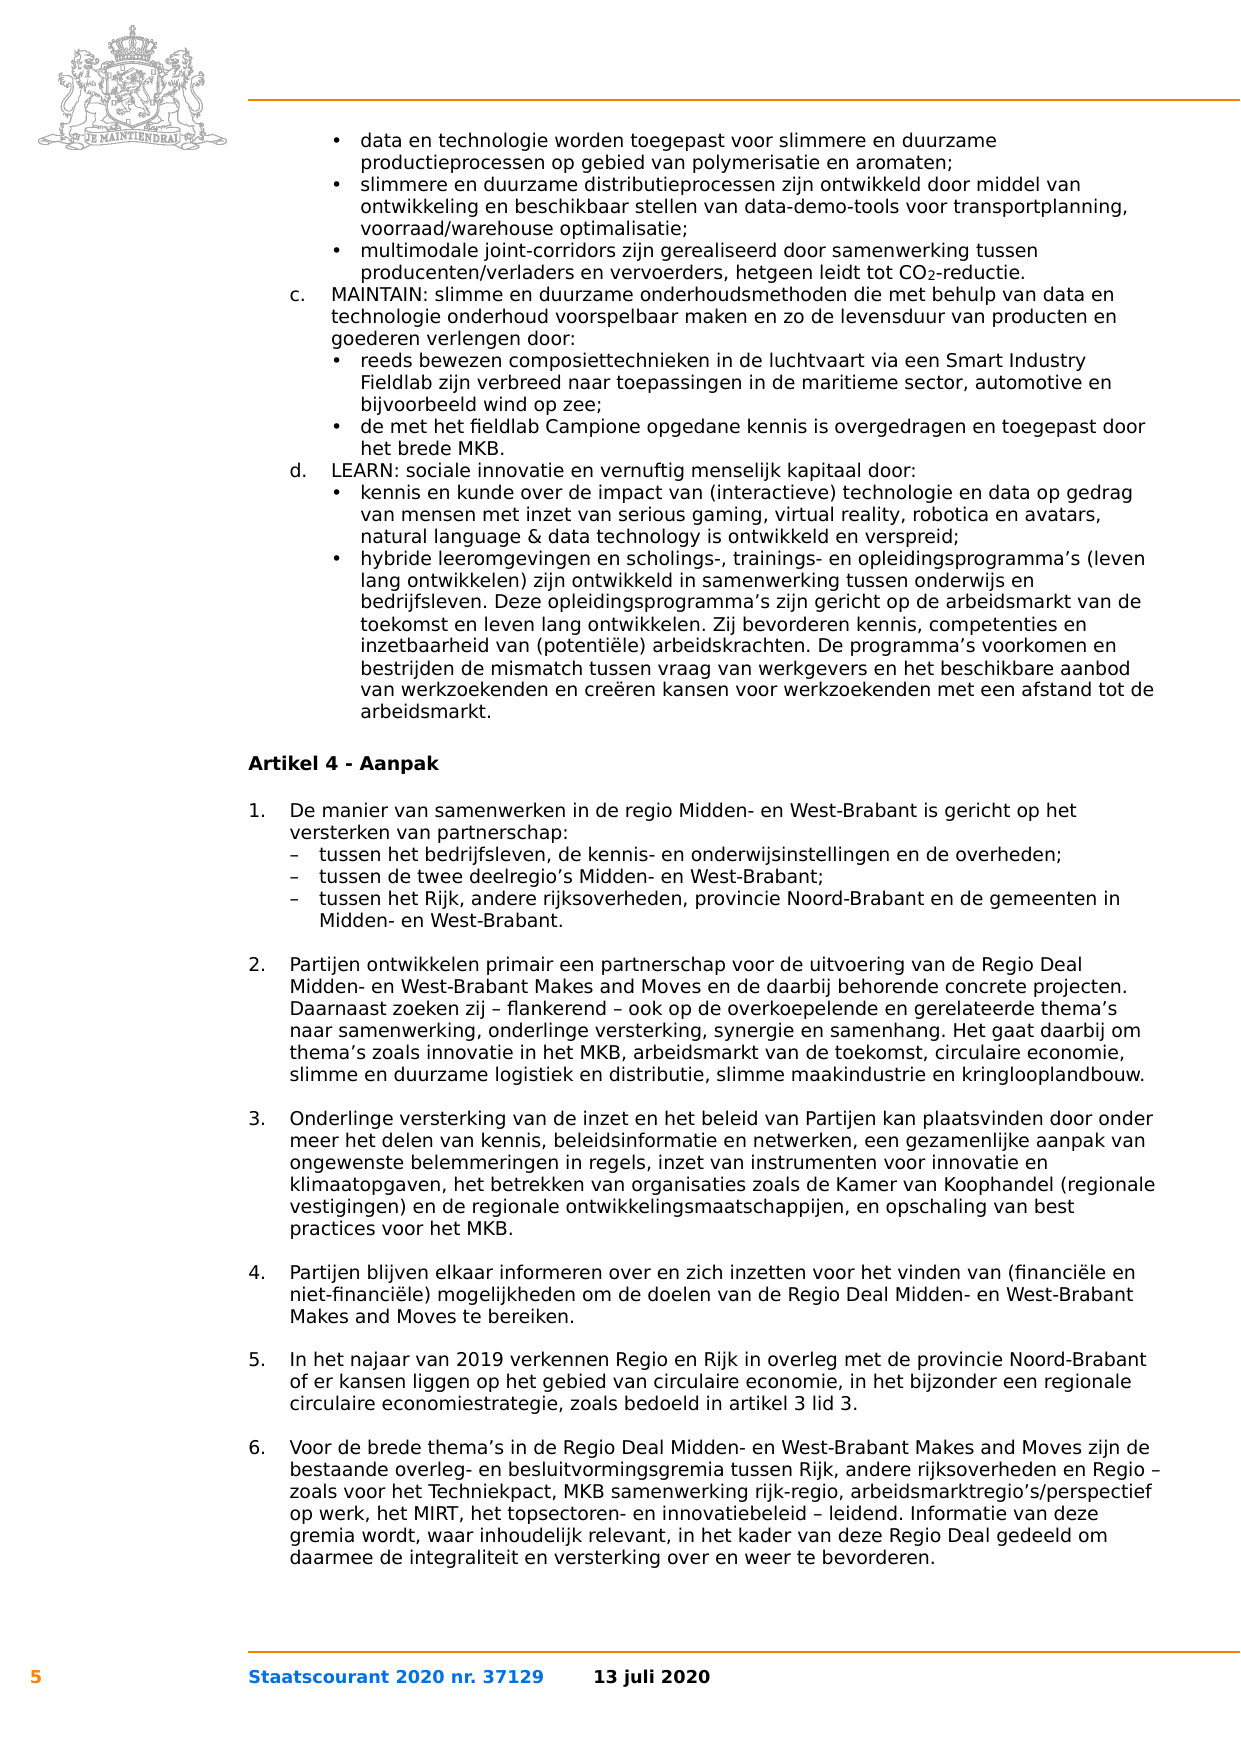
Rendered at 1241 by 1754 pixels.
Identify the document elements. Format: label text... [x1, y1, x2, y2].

text • kennis en kunde over de impact van (interactieve) technologie en data op gedrag van mensen met inzet van serious gaming, virtual reality, robotica en avatars, natural language & data technology is ontwikkeld en verspreid; [331, 482, 1163, 547]
text 6. Voor de brede thema’s in de Regio Deal Midden- en West-Brabant Makes and Moves zijn de bestaande overleg- en besluitvormingsgremia tussen Rijk, andere rijksoverheden en Regio – zoals voor het Techniekpact, MKB samenwerking rijk-regio, arbeidsmarktregio’s/perspectief op werk, het MIRT, het topsectoren- en innovatiebeleid – leidend. Informatie van deze gremia wordt, waar inhoudelijk relevant, in het kader van deze Regio Deal gedeeld om daarmee de integraliteit en versterking over en weer te bevorderen. [248, 1437, 1163, 1569]
text – tussen de twee deelregio’s Midden- en West-Brabant; [289, 866, 1163, 888]
text • reeds bewezen composiettechnieken in de luchtvaart via een Smart Industry Fieldlab zijn verbreed naar toepassingen in de maritieme sector, automotive en bijvoorbeeld wind op zee; [331, 350, 1163, 416]
text • slimmere en duurzame distributieprocessen zijn ontwikkeld door middel van ontwikkeling en beschikbaar stellen van data-demo-tools voor transportplanning, voorraad/warehouse optimalisatie; [331, 174, 1163, 240]
text • multimodale joint-corridors zijn gerealiseerd door samenwerking tussen producenten/verladers en vervoerders, hetgeen leidt tot CO2-reductie. [331, 240, 1163, 284]
picture [38, 25, 227, 150]
text 4. Partijen blijven elkaar informeren over en zich inzetten voor het vinden van (financiële en niet-financiële) mogelijkheden om de doelen van de Regio Deal Midden- en West-Brabant Makes and Moves te bereiken. [248, 1262, 1163, 1327]
text c. MAINTAIN: slimme en duurzame onderhoudsmethoden die met behulp van data en technologie onderhoud voorspelbaar maken en zo de levensduur van producten en goederen verlengen door: [289, 284, 1163, 350]
text • hybride leeromgevingen en scholings-, trainings- en opleidingsprogramma’s (leven lang ontwikkelen) zijn ontwikkeld in samenwerking tussen onderwijs en bedrijfsleven. Deze opleidingsprogramma’s zijn gericht op de arbeidsmarkt van de toekomst en leven lang ontwikkelen. Zij bevorderen kennis, competenties en inzetbaarheid van (potentiële) arbeidskrachten. De programma’s voorkomen en bestrijden de mismatch tussen vraag van werkgevers en het beschikbare aanbod van werkzoekenden en creëren kansen voor werkzoekenden met een afstand tot de arbeidsmarkt. [331, 547, 1163, 723]
text d. LEARN: sociale innovatie en vernuftig menselijk kapitaal door: [289, 459, 1163, 482]
text – tussen het Rijk, andere rijksoverheden, provincie Noord-Brabant en de gemeenten in Midden- en West-Brabant. [289, 888, 1163, 932]
subtitle Artikel 4 - Aanpak [248, 753, 1163, 775]
text – tussen het bedrijfsleven, de kennis- en onderwijsinstellingen en de overheden; [289, 844, 1163, 866]
text 5. In het najaar van 2019 verkennen Regio en Rijk in overleg met de provincie Noord-Brabant of er kansen liggen op het gebied van circulaire economie, in het bijzonder een regionale circulaire economiestrategie, zoals bedoeld in artikel 3 lid 3. [248, 1349, 1163, 1415]
text • de met het fieldlab Campione opgedane kennis is overgedragen en toegepast door het brede MKB. [331, 416, 1163, 459]
text 1. De manier van samenwerken in de regio Midden- en West-Brabant is gericht op het versterken van partnerschap: [248, 800, 1163, 844]
text 3. Onderlinge versterking van de inzet en het beleid van Partijen kan plaatsvinden door onder meer het delen van kennis, beleidsinformatie en netwerken, een gezamenlijke aanpak van ongewenste belemmeringen in regels, inzet van instrumenten voor innovatie en klimaatopgaven, het betrekken van organisaties zoals de Kamer van Koophandel (regionale vestigingen) en de regionale ontwikkelingsmaatschappijen, en opschaling van best practices voor het MKB. [248, 1108, 1163, 1240]
text 2. Partijen ontwikkelen primair een partnerschap voor de uitvoering van de Regio Deal Midden- en West-Brabant Makes and Moves en de daarbij behorende concrete projecten. Daarnaast zoeken zij – flankerend – ook op de overkoepelende en gerelateerde thema’s naar samenwerking, onderlinge versterking, synergie en samenhang. Het gaat daarbij om thema’s zoals innovatie in het MKB, arbeidsmarkt van de toekomst, circulaire economie, slimme en duurzame logistiek en distributie, slimme maakindustrie en kringlooplandbouw. [248, 954, 1163, 1086]
text • data en technologie worden toegepast voor slimmere en duurzame productieprocessen op gebied van polymerisatie en aromaten; [331, 130, 1163, 174]
